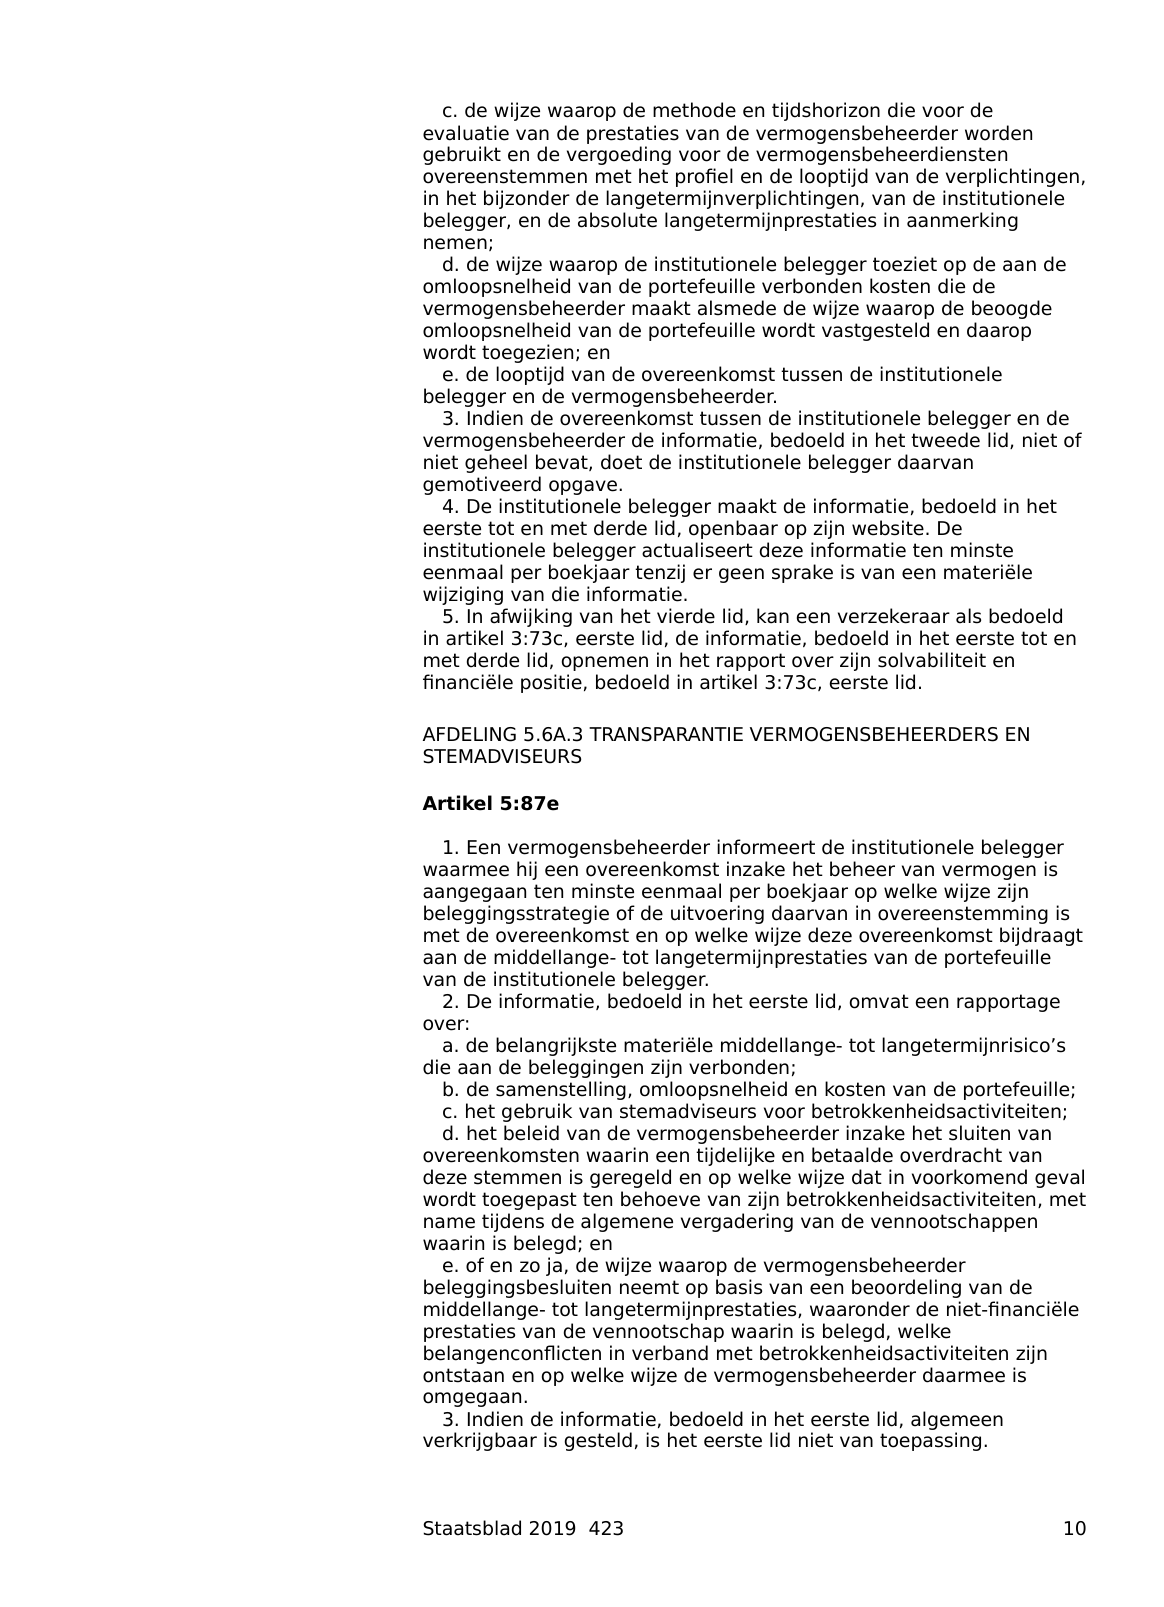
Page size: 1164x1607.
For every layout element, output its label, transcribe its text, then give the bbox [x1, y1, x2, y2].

text d. het beleid van de vermogensbeheerder inzake het sluiten van overeenkomsten waarin een tijdelijke en betaalde overdracht van deze stemmen is geregeld en op welke wijze dat in voorkomend geval wordt toegepast ten behoeve van zijn betrokkenheidsactiviteiten, met name tijdens de algemene vergadering van de vennootschappen waarin is belegd; en [422, 1123, 1087, 1254]
text a. de belangrijkste materiële middellange- tot langetermijnrisico’s die aan de beleggingen zijn verbonden; [422, 1035, 1087, 1079]
text b. de samenstelling, omloopsnelheid en kosten van de portefeuille; [422, 1079, 1087, 1101]
text 3. Indien de informatie, bedoeld in het eerste lid, algemeen verkrijgbaar is gesteld, is het eerste lid niet van toepassing. [422, 1408, 1087, 1452]
text 3. Indien de overeenkomst tussen de institutionele belegger en de vermogensbeheerder de informatie, bedoeld in het tweede lid, niet of niet geheel bevat, doet de institutionele belegger daarvan gemotiveerd opgave. [422, 408, 1087, 496]
text 5. In afwijking van het vierde lid, kan een verzekeraar als bedoeld in artikel 3:73c, eerste lid, de informatie, bedoeld in het eerste tot en met derde lid, opnemen in het rapport over zijn solvabiliteit en financiële positie, bedoeld in artikel 3:73c, eerste lid. [422, 606, 1087, 694]
subtitle Artikel 5:87e [422, 793, 1087, 815]
text 1. Een vermogensbeheerder informeert de institutionele belegger waarmee hij een overeenkomst inzake het beheer van vermogen is aangegaan ten minste eenmaal per boekjaar op welke wijze zijn beleggingsstrategie of de uitvoering daarvan in overeenstemming is met de overeenkomst en op welke wijze deze overeenkomst bijdraagt aan de middellange- tot langetermijnprestaties van de portefeuille van de institutionele belegger. [422, 837, 1087, 991]
text e. of en zo ja, de wijze waarop de vermogensbeheerder beleggingsbesluiten neemt op basis van een beoordeling van de middellange- tot langetermijnprestaties, waaronder de niet-financiële prestaties van de vennootschap waarin is belegd, welke belangenconflicten in verband met betrokkenheidsactiviteiten zijn ontstaan en op welke wijze de vermogensbeheerder daarmee is omgegaan. [422, 1254, 1087, 1408]
text e. de looptijd van de overeenkomst tussen de institutionele belegger en de vermogensbeheerder. [422, 364, 1087, 408]
text c. de wijze waarop de methode en tijdshorizon die voor de evaluatie van de prestaties van de vermogensbeheerder worden gebruikt en de vergoeding voor de vermogensbeheerdiensten overeenstemmen met het profiel en de looptijd van de verplichtingen, in het bijzonder de langetermijnverplichtingen, van de institutionele belegger, en de absolute langetermijnprestaties in aanmerking nemen; [422, 100, 1087, 254]
text 4. De institutionele belegger maakt de informatie, bedoeld in het eerste tot en met derde lid, openbaar op zijn website. De institutionele belegger actualiseert deze informatie ten minste eenmaal per boekjaar tenzij er geen sprake is van een materiële wijziging van die informatie. [422, 496, 1087, 606]
subtitle AFDELING 5.6A.3 TRANSPARANTIE VERMOGENSBEHEERDERS EN STEMADVISEURS [422, 724, 1087, 768]
text c. het gebruik van stemadviseurs voor betrokkenheidsactiviteiten; [422, 1101, 1087, 1123]
text 2. De informatie, bedoeld in het eerste lid, omvat een rapportage over: [422, 991, 1087, 1035]
text d. de wijze waarop de institutionele belegger toeziet op de aan de omloopsnelheid van de portefeuille verbonden kosten die de vermogensbeheerder maakt alsmede de wijze waarop de beoogde omloopsnelheid van de portefeuille wordt vastgesteld en daarop wordt toegezien; en [422, 254, 1087, 364]
